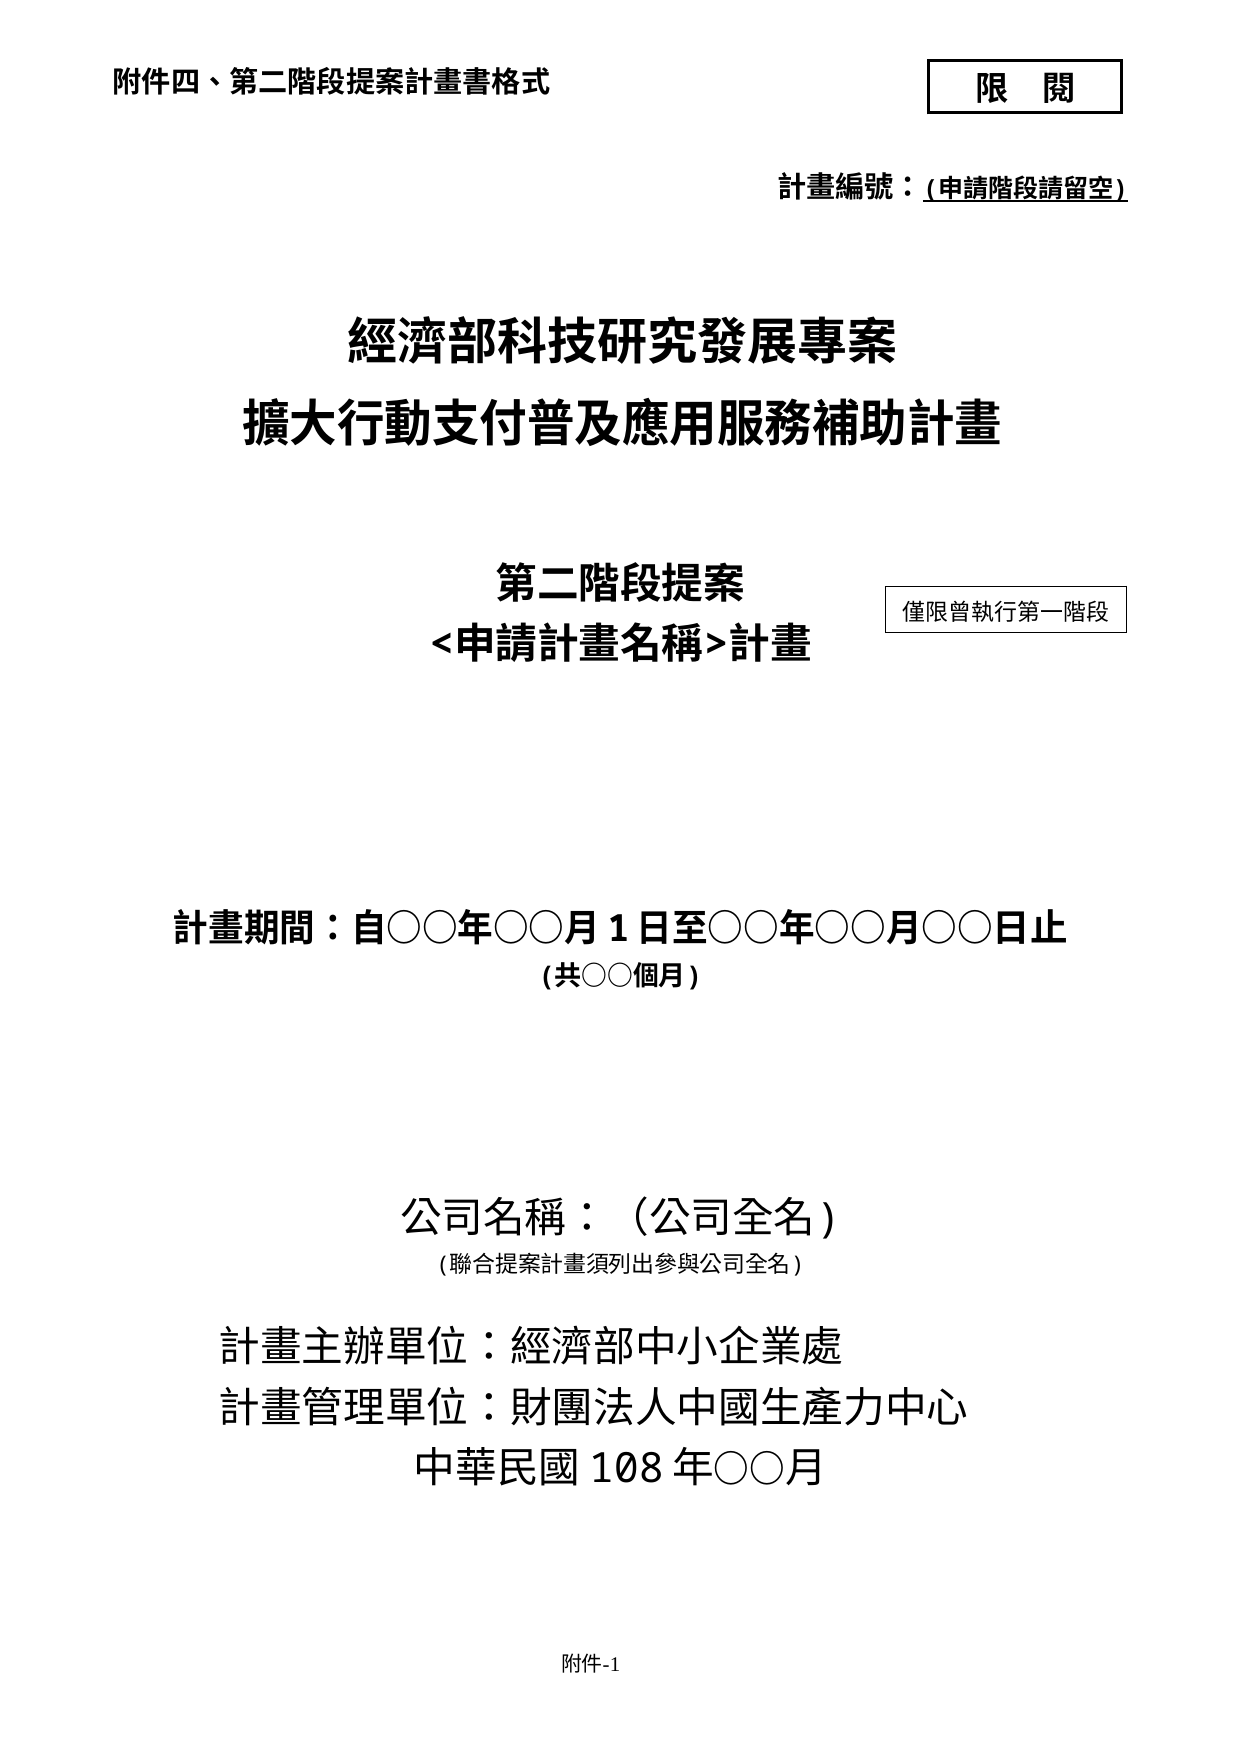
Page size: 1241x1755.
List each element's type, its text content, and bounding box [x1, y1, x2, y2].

text 計畫管理單位：財團法人中國生產力中心 [218, 1374, 1128, 1434]
text 擴大行動支付普及應用服務補助計畫 [112, 389, 1131, 454]
text 計畫期間：自○○年○○月1日至○○年○○月○○日止 [112, 898, 1128, 953]
text 經濟部科技研究發展專案 [112, 308, 1131, 373]
text 計畫主辦單位：經濟部中小企業處 [218, 1313, 1128, 1374]
text 公司名稱：（公司全名) [112, 1184, 1128, 1245]
text 限 閱 [930, 62, 1120, 110]
text 僅限曾執行第一階段 [901, 594, 1111, 625]
text 中華民國108年○○月 [112, 1434, 1128, 1495]
text 第二階段提案 [112, 550, 1128, 611]
text <申請計畫名稱>計畫 [113, 611, 1128, 671]
text (共○○個月) [112, 954, 1128, 993]
text 附件四、第二階段提案計畫書格式 [112, 59, 927, 101]
text (聯合提案計畫須列出參與公司全名) [112, 1246, 1128, 1279]
text 計畫編號：(申請階段請留空) [112, 164, 1128, 206]
